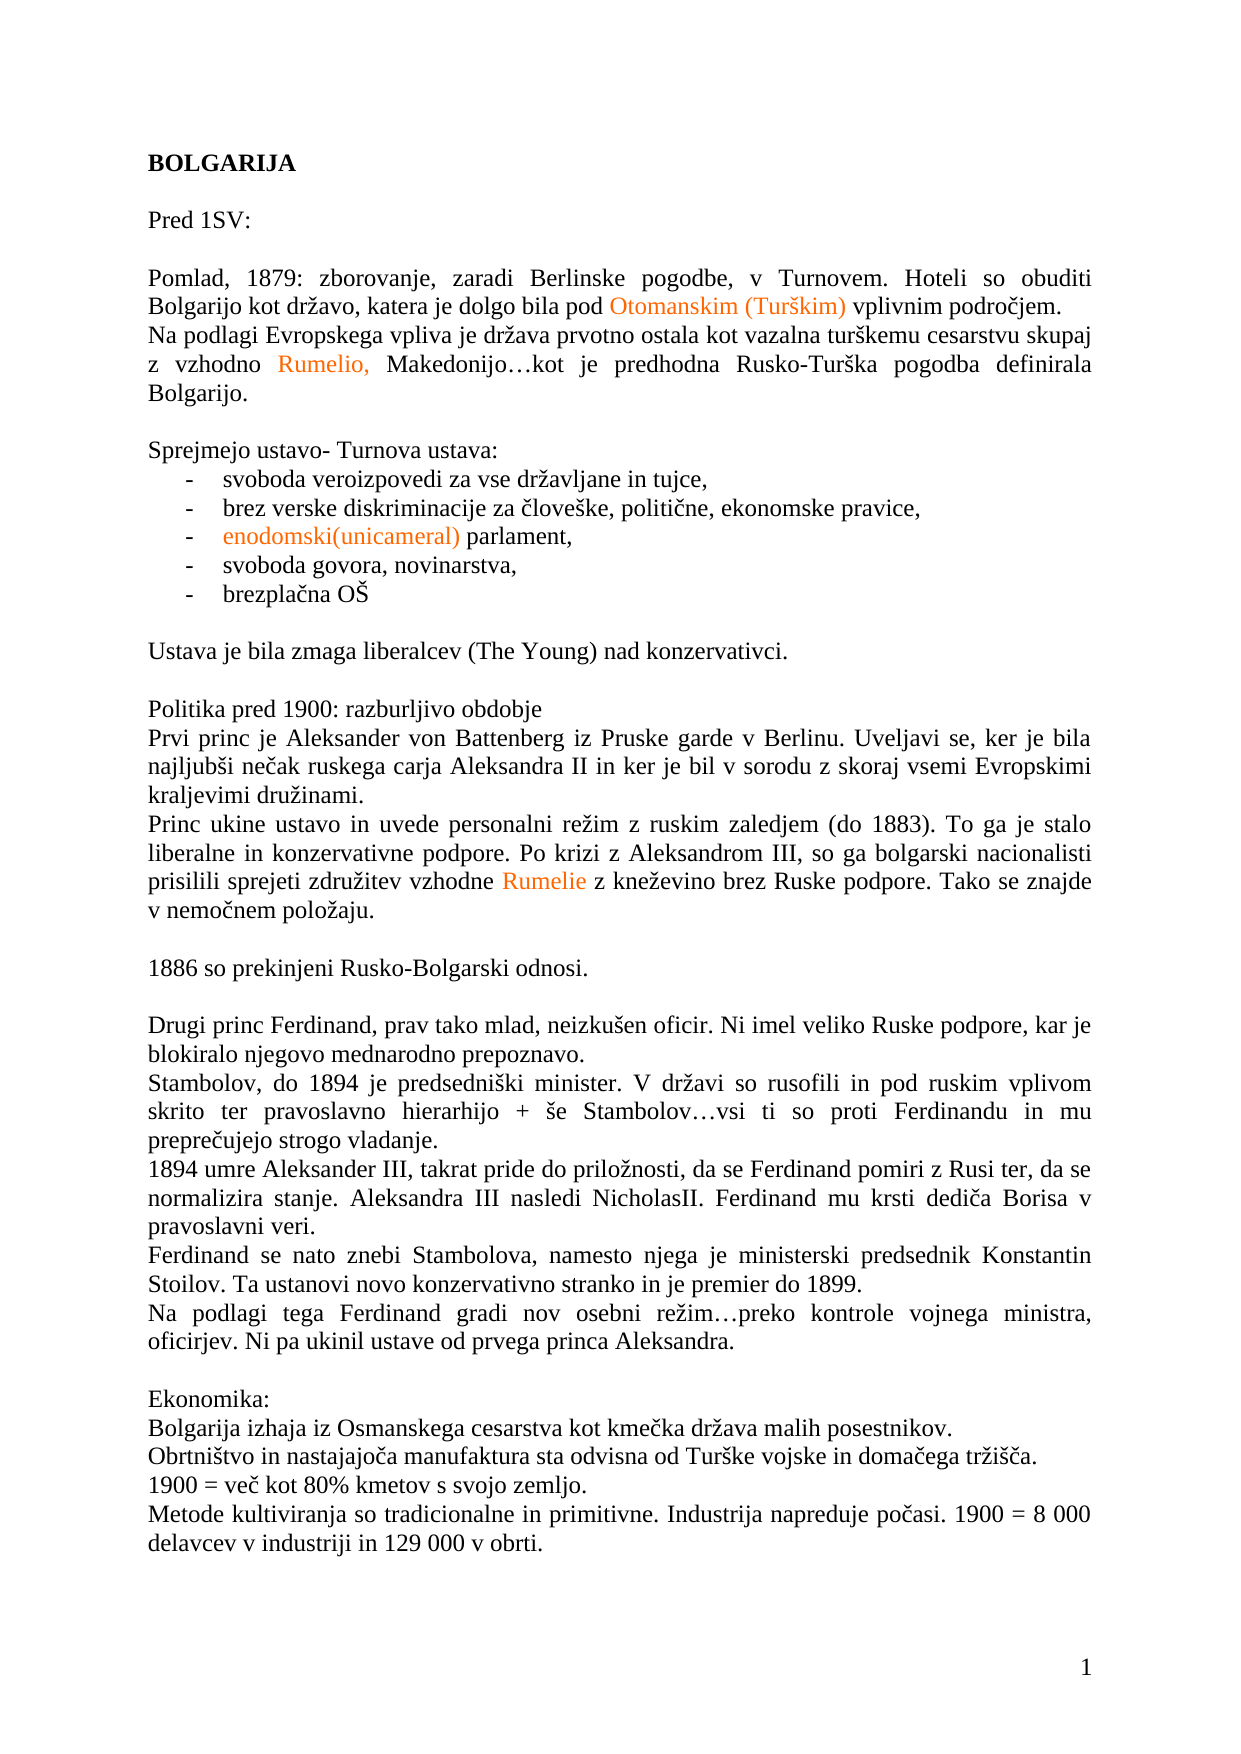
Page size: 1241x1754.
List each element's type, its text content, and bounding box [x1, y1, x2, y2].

text Princ ukine ustavo in uvede personalni režim z ruskim zaledjem (do 1883). To ga je stalo liberalne in konzervativne podpore. Po krizi z Aleksandrom III, so ga bolgarski nacionalisti prisilili sprejeti združitev vzhodne Rumelie z kneževino brez Ruske podpore. Tako se znajde v nemočnem položaju. [148, 809, 1093, 924]
text Pomlad, 1879: zborovanje, zaradi Berlinske pogodbe, v Turnovem. Hoteli so obuditi Bolgarijo kot državo, katera je dolgo bila pod Otomanskim (Turškim) vplivnim področjem. [148, 263, 1093, 320]
list brez verske diskriminacije za človeške, politične, ekonomske pravice, [185, 493, 1093, 521]
list svoboda veroizpovedi za vse državljane in tujce, [185, 464, 1093, 493]
list brezplačna OŠ [185, 579, 1093, 608]
text Metode kultiviranja so tradicionalne in primitivne. Industrija napreduje počasi. 1900 = 8 000 delavcev v industriji in 129 000 v obrti. [148, 1499, 1093, 1556]
text Ferdinand se nato znebi Stambolova, namesto njega je ministerski predsednik Konstantin Stoilov. Ta ustanovi novo konzervativno stranko in je premier do 1899. [148, 1240, 1093, 1298]
list svoboda govora, novinarstva, [185, 550, 1093, 579]
text Na podlagi tega Ferdinand gradi nov osebni režim…preko kontrole vojnega ministra, oficirjev. Ni pa ukinil ustave od prvega princa Aleksandra. [148, 1298, 1093, 1355]
text BOLGARIJA [148, 148, 1093, 176]
text Sprejmejo ustavo- Turnova ustava: [148, 435, 1093, 464]
text Politika pred 1900: razburljivo obdobje [148, 694, 1093, 723]
text Stambolov, do 1894 je predsedniški minister. V državi so rusofili in pod ruskim vplivom skrito ter pravoslavno hierarhijo + še Stambolov…vsi ti so proti Ferdinandu in mu preprečujejo strogo vladanje. [148, 1068, 1093, 1154]
text Obrtništvo in nastajajoča manufaktura sta odvisna od Turške vojske in domačega tržišča. [148, 1441, 1093, 1470]
list enodomski(unicameral) parlament, [185, 521, 1093, 550]
text 1900 = več kot 80% kmetov s svojo zemljo. [148, 1470, 1093, 1499]
text 1894 umre Aleksander III, takrat pride do priložnosti, da se Ferdinand pomiri z Rusi ter, da se normalizira stanje. Aleksandra III nasledi NicholasII. Ferdinand mu krsti dediča Borisa v pravoslavni veri. [148, 1154, 1093, 1240]
text Na podlagi Evropskega vpliva je država prvotno ostala kot vazalna turškemu cesarstvu skupaj z vzhodno Rumelio, Makedonijo…kot je predhodna Rusko-Turška pogodba definirala Bolgarijo. [148, 320, 1093, 406]
text Pred 1SV: [148, 205, 1093, 234]
text Drugi princ Ferdinand, prav tako mlad, neizkušen oficir. Ni imel veliko Ruske podpore, kar je blokiralo njegovo mednarodno prepoznavo. [148, 1010, 1093, 1068]
text Bolgarija izhaja iz Osmanskega cesarstva kot kmečka država malih posestnikov. [148, 1413, 1093, 1441]
text 1886 so prekinjeni Rusko-Bolgarski odnosi. [148, 953, 1093, 981]
text Ustava je bila zmaga liberalcev (The Young) nad konzervativci. [148, 636, 1093, 665]
text Ekonomika: [148, 1384, 1093, 1413]
text Prvi princ je Aleksander von Battenberg iz Pruske garde v Berlinu. Uveljavi se, ker je bila najljubši nečak ruskega carja Aleksandra II in ker je bil v sorodu z skoraj vsemi Evropskimi kraljevimi družinami. [148, 723, 1093, 809]
